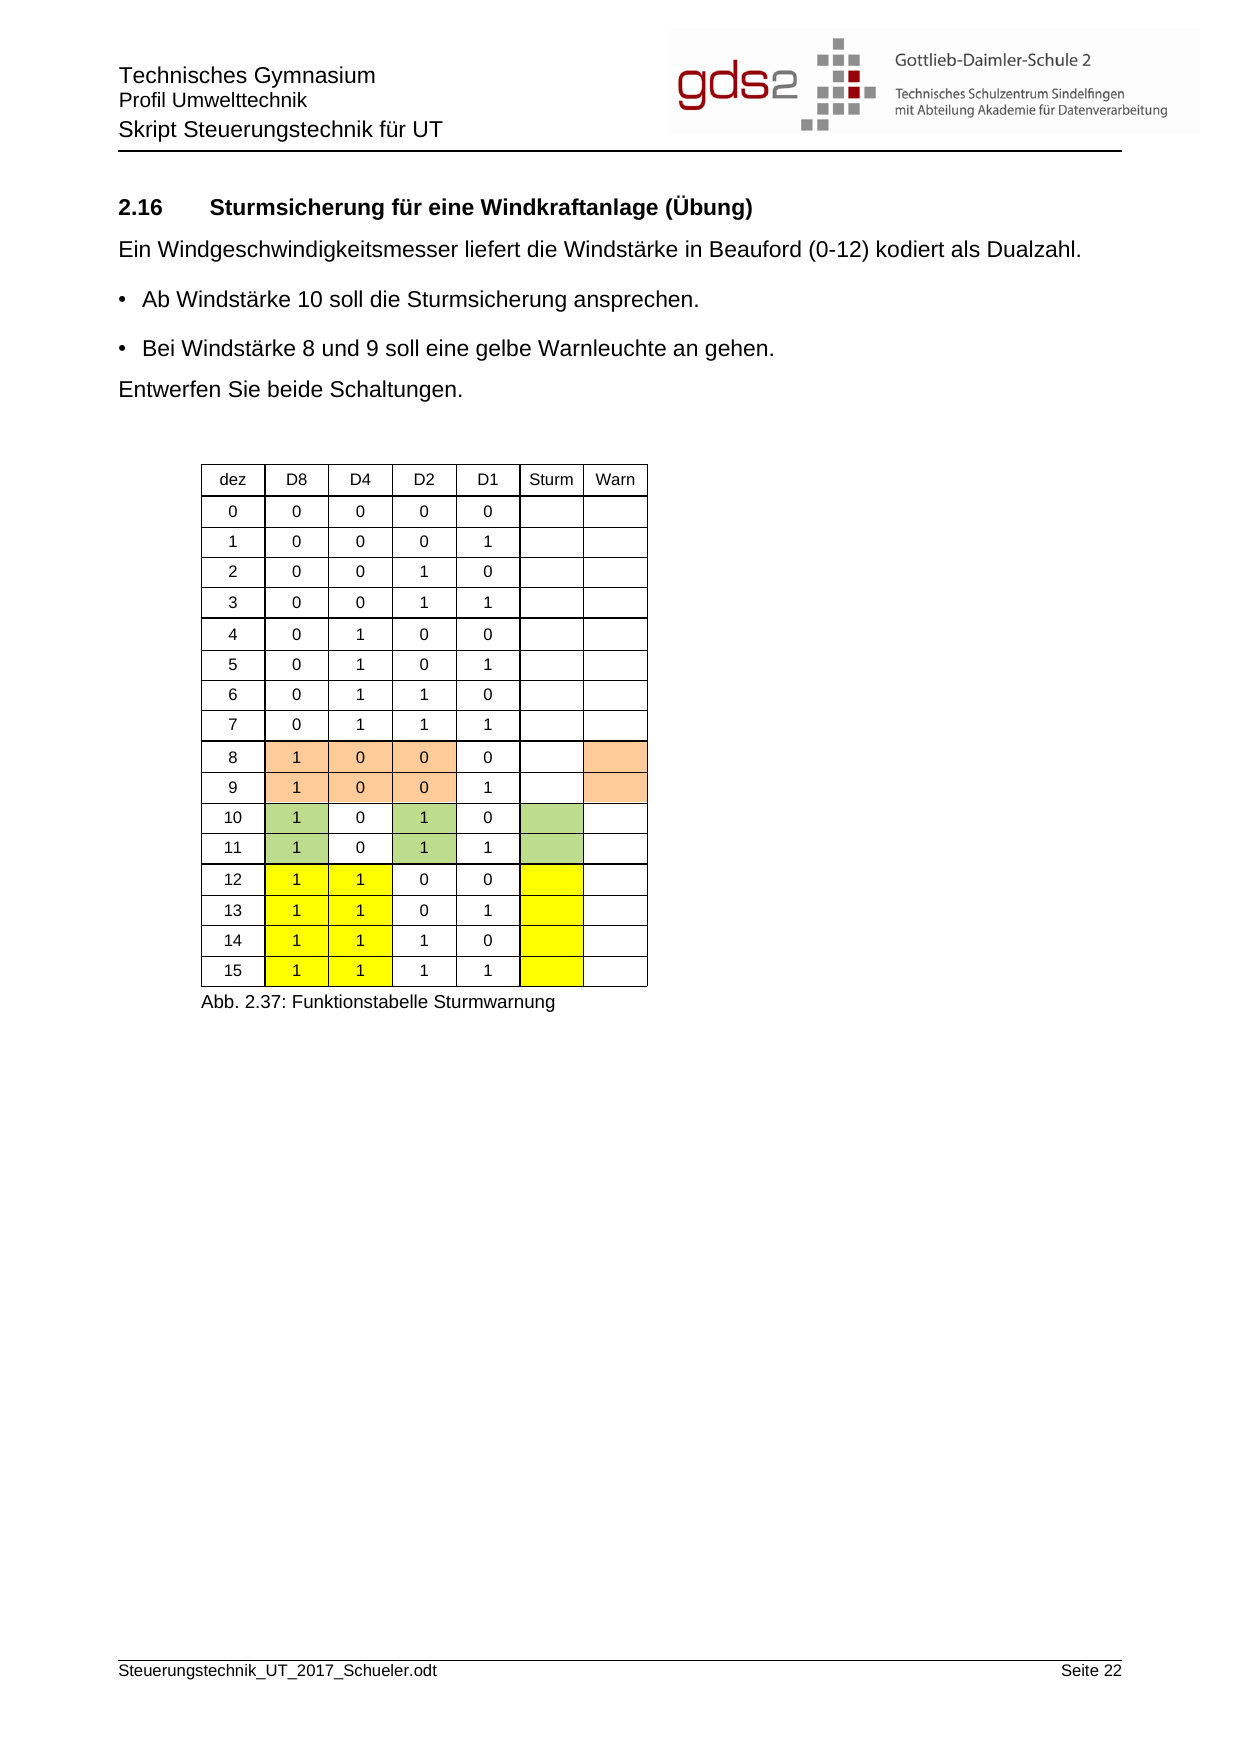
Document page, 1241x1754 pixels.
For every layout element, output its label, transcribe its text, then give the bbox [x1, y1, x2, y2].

table_cell [521, 804, 583, 833]
table_cell 0 [457, 558, 519, 587]
table_cell 0 [457, 681, 519, 710]
table_cell 0 [329, 528, 392, 557]
table_cell [584, 497, 647, 527]
table_cell 0 [266, 681, 328, 710]
table_cell [584, 773, 647, 802]
text Abb. 2.37: Funktionstabelle Sturmwarnung [201, 992, 647, 1013]
table_cell 1 [393, 957, 456, 986]
table_cell 0 [393, 528, 456, 557]
table_cell 1 [457, 528, 519, 557]
table_cell 0 [329, 834, 392, 863]
table_cell [584, 528, 647, 557]
table_cell 0 [457, 742, 519, 772]
table_cell 0 [329, 804, 392, 833]
table_cell 1 [393, 588, 456, 617]
table_cell [521, 711, 583, 740]
table_cell 0 [266, 651, 328, 680]
table_cell [584, 865, 647, 895]
table_cell 1 [329, 651, 392, 680]
table_cell 1 [393, 681, 456, 710]
table_cell 0 [266, 497, 328, 527]
table_cell 1 [329, 681, 392, 710]
table_cell 2 [202, 558, 264, 587]
table_cell [521, 926, 583, 956]
table_cell 1 [266, 773, 328, 802]
table_cell 0 [393, 742, 456, 772]
table_cell 0 [393, 896, 456, 925]
table_cell 10 [202, 804, 264, 833]
table_cell [521, 865, 583, 895]
table_cell 3 [202, 588, 264, 617]
table_cell 0 [393, 651, 456, 680]
table_cell 0 [329, 773, 392, 802]
table_cell 0 [266, 528, 328, 557]
table_cell 1 [393, 926, 456, 956]
table_cell [584, 681, 647, 710]
table_cell 0 [457, 865, 519, 895]
table_cell 11 [202, 834, 264, 863]
table_cell [521, 957, 583, 986]
table_cell 15 [202, 957, 264, 986]
table_cell 1 [393, 804, 456, 833]
table_cell 0 [457, 497, 519, 527]
table_cell 1 [457, 957, 519, 986]
table_cell 1 [329, 865, 392, 895]
table_cell 0 [329, 588, 392, 617]
table_cell 8 [202, 742, 264, 772]
table_cell 1 [266, 834, 328, 863]
table_cell 0 [202, 497, 264, 527]
table_cell [584, 896, 647, 925]
table_cell 6 [202, 681, 264, 710]
table_cell 4 [202, 619, 264, 649]
table_cell 1 [457, 588, 519, 617]
table_cell [521, 681, 583, 710]
table_cell [521, 558, 583, 587]
table_cell 0 [393, 497, 456, 527]
table_cell [521, 651, 583, 680]
table_cell [521, 619, 583, 649]
table_cell 1 [457, 896, 519, 925]
table_cell [521, 834, 583, 863]
table_cell 1 [393, 711, 456, 740]
table_cell [584, 588, 647, 617]
table_cell [584, 651, 647, 680]
subtitle Sturmsicherung für eine Windkraftanlage (Übung) [118, 195, 1122, 220]
table_header D4 [329, 465, 392, 494]
table_cell [521, 742, 583, 772]
text Entwerfen Sie beide Schaltungen. [118, 373, 1122, 402]
table_cell [521, 528, 583, 557]
table_cell 1 [266, 865, 328, 895]
table_header dez [202, 465, 264, 494]
table_cell [521, 588, 583, 617]
table_cell 1 [266, 926, 328, 956]
table_cell 0 [329, 497, 392, 527]
table_cell 0 [457, 804, 519, 833]
table_header D8 [266, 465, 328, 494]
table_cell 1 [329, 711, 392, 740]
table_cell 0 [393, 865, 456, 895]
table_cell 12 [202, 865, 264, 895]
table_cell 1 [393, 834, 456, 863]
table_cell 14 [202, 926, 264, 956]
table_cell [521, 896, 583, 925]
table_cell [584, 804, 647, 833]
table_cell 1 [393, 558, 456, 587]
list Ab Windstärke 10 soll die Sturmsicherung ansprechen. [118, 286, 1122, 312]
table_cell [584, 558, 647, 587]
table_cell 1 [457, 773, 519, 802]
table_cell 1 [266, 896, 328, 925]
picture [670, 28, 1201, 135]
table_cell 0 [393, 773, 456, 802]
list Bei Windstärke 8 und 9 soll eine gelbe Warnleuchte an gehen. [118, 336, 1122, 361]
table_header D2 [393, 465, 456, 494]
table_cell [521, 497, 583, 527]
table_cell 1 [329, 926, 392, 956]
table_cell 1 [202, 528, 264, 557]
table_cell 1 [266, 957, 328, 986]
table_header D1 [457, 465, 519, 494]
table_header Sturm [521, 465, 583, 494]
table_cell [584, 711, 647, 740]
table_cell 1 [329, 896, 392, 925]
table_cell 5 [202, 651, 264, 680]
table_cell 0 [457, 619, 519, 649]
table_cell 0 [393, 619, 456, 649]
table_cell 0 [266, 588, 328, 617]
table_cell 0 [329, 742, 392, 772]
table_cell 0 [266, 711, 328, 740]
table_cell [584, 619, 647, 649]
table_cell 1 [266, 742, 328, 772]
table_cell 1 [457, 711, 519, 740]
table_cell 0 [457, 926, 519, 956]
table_cell [584, 834, 647, 863]
table_cell 7 [202, 711, 264, 740]
table_cell [584, 926, 647, 956]
table_cell [521, 773, 583, 802]
table_cell 1 [457, 834, 519, 863]
table_cell 13 [202, 896, 264, 925]
table_cell 0 [266, 558, 328, 587]
table_cell 1 [266, 804, 328, 833]
table_cell 9 [202, 773, 264, 802]
text Ein Windgeschwindigkeitsmesser liefert die Windstärke in Beauford (0-12) kodiert als Dualzahl. [118, 233, 1122, 262]
table_cell 0 [266, 619, 328, 649]
table_cell 1 [329, 957, 392, 986]
table_cell 1 [457, 651, 519, 680]
table_header Warn [584, 465, 647, 494]
table_cell [584, 957, 647, 986]
table_cell 0 [329, 558, 392, 587]
table_cell [584, 742, 647, 772]
table_cell 1 [329, 619, 392, 649]
